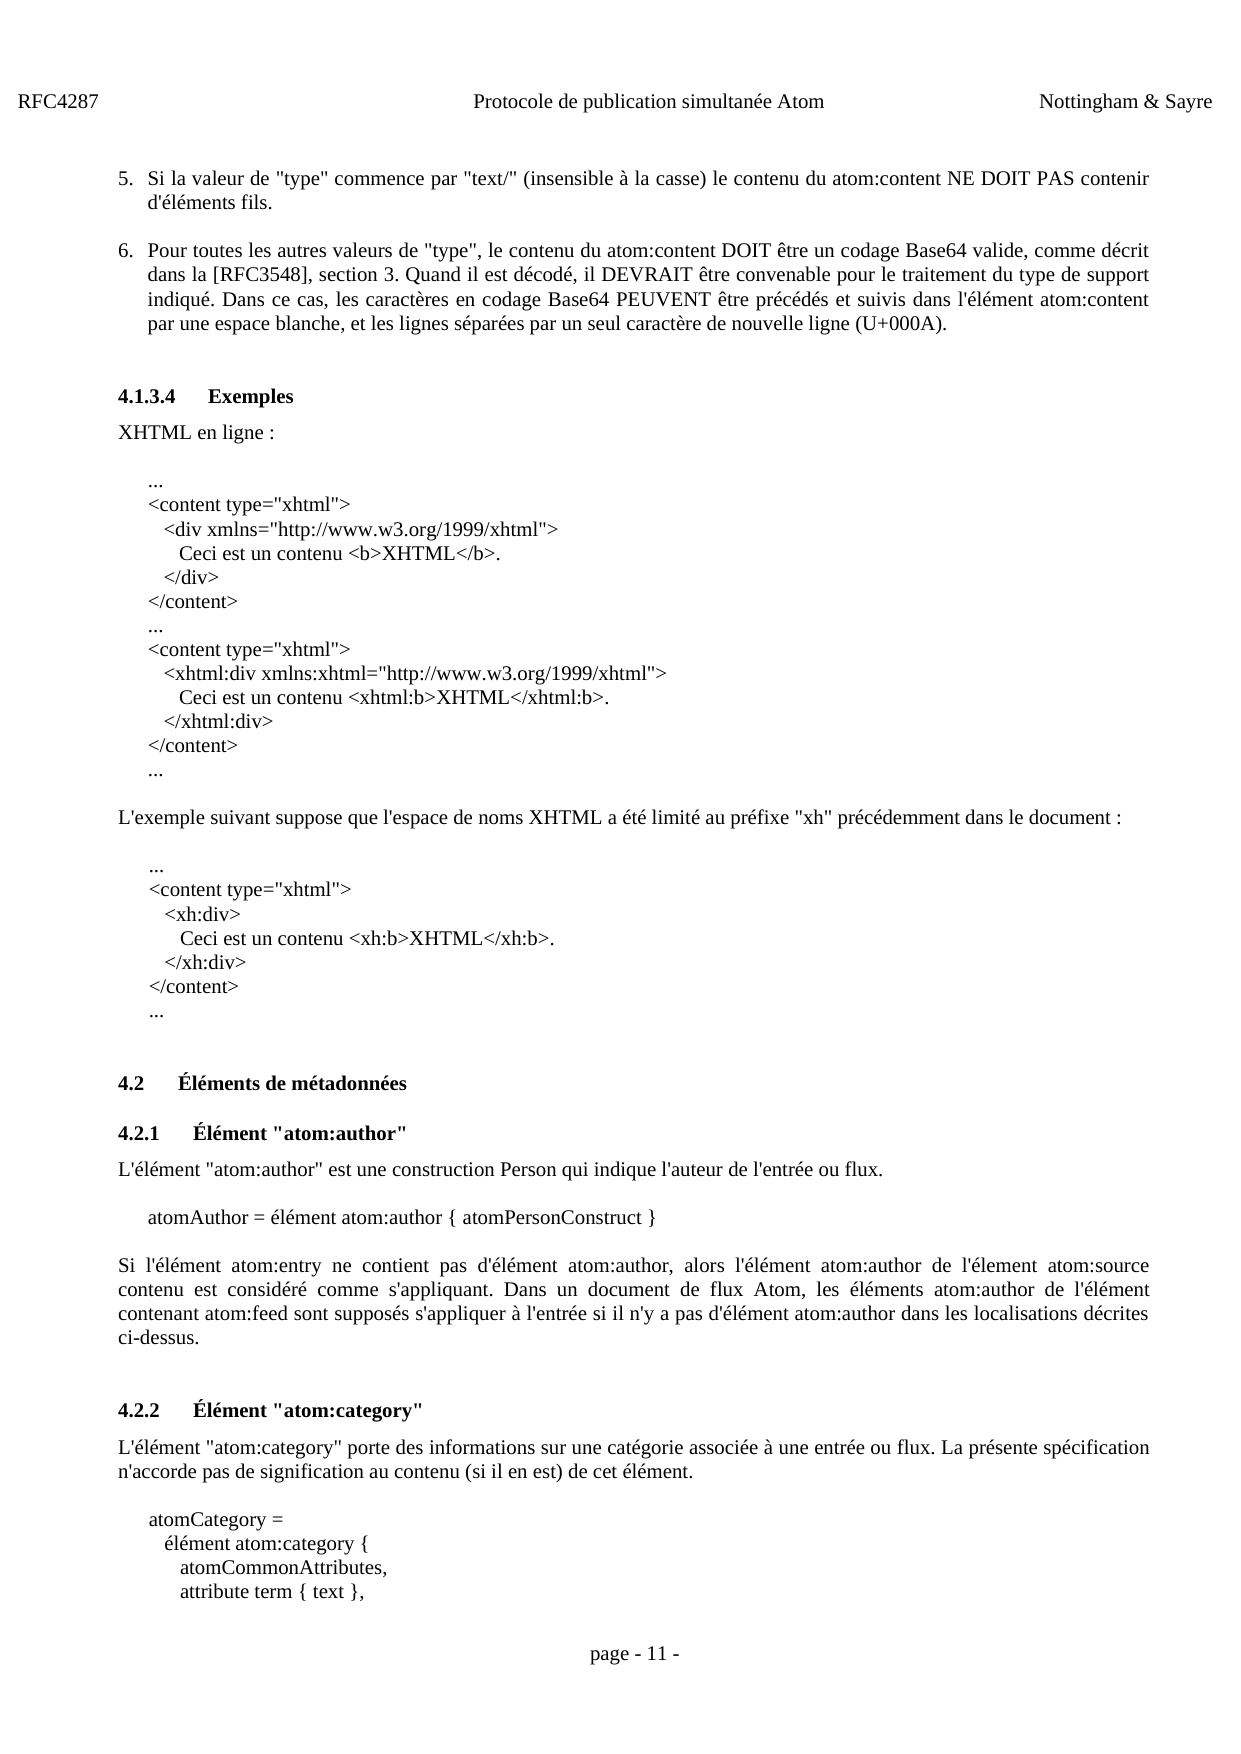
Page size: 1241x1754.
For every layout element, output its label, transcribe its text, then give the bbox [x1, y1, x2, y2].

text ... [148, 998, 1151, 1022]
subtitle 4.2 Éléments de métadonnées [118, 1071, 1151, 1095]
text </content> [148, 589, 1151, 613]
text L'exemple suivant suppose que l'espace de noms XHTML a été limité au préfixe "xh" précédemment dans le document : [118, 805, 1151, 829]
text </content> [148, 974, 1151, 998]
text ... [148, 468, 1151, 492]
text L'élément "atom:author" est une construction Person qui indique l'auteur de l'entrée ou flux. [118, 1157, 1151, 1181]
text 5. Si la valeur de "type" commence par "text/" (insensible à la casse) le contenu du atom:content NE DOIT PAS contenir d'éléments fils. [118, 166, 1151, 214]
text Ceci est un contenu <xh:b>XHTML</xh:b>. [148, 926, 1151, 949]
text atomAuthor = élément atom:author { atomPersonConstruct } [148, 1205, 1151, 1229]
text XHTML en ligne : [118, 420, 1151, 444]
text <content type="xhtml"> [148, 877, 1151, 901]
text Ceci est un contenu <b>XHTML</b>. [148, 541, 1151, 564]
text atomCommonAttributes, [148, 1555, 1151, 1579]
text Si l'élément atom:entry ne contient pas d'élément atom:author, alors l'élément atom:author de l'élement atom:source contenu est considéré comme s'appliquant. Dans un document de flux Atom, les éléments atom:author de l'élément contenant atom:feed sont supposés s'appliquer à l'entrée si il n'y a pas d'élément atom:author dans les localisations décrites ci-dessus. [118, 1253, 1151, 1349]
text </content> [148, 733, 1151, 757]
text ... [148, 613, 1151, 637]
subtitle 4.2.2 Élément "atom:category" [118, 1398, 1151, 1422]
text </xhtml:div> [148, 709, 1151, 733]
text atomCategory = [148, 1507, 1151, 1531]
text ... [148, 853, 1151, 877]
text Ceci est un contenu <xhtml:b>XHTML</xhtml:b>. [148, 685, 1151, 709]
text <xhtml:div xmlns:xhtml="http://www.w3.org/1999/xhtml"> [148, 661, 1151, 685]
text </xh:div> [148, 949, 1151, 974]
text attribute term { text }, [148, 1579, 1151, 1603]
text <div xmlns="http://www.w3.org/1999/xhtml"> [148, 516, 1151, 541]
text </div> [148, 564, 1151, 589]
subtitle 4.2.1 Élément "atom:author" [118, 1120, 1151, 1144]
text 6. Pour toutes les autres valeurs de "type", le contenu du atom:content DOIT être un codage Base64 valide, comme décrit dans la [RFC3548], section 3. Quand il est décodé, il DEVRAIT être convenable pour le traitement du type de support indiqué. Dans ce cas, les caractères en codage Base64 PEUVENT être précédés et suivis dans l'élément atom:content par une espace blanche, et les lignes séparées par un seul caractère de nouvelle ligne (U+000A). [118, 238, 1151, 334]
text <content type="xhtml"> [148, 637, 1151, 661]
text ... [148, 757, 1151, 781]
text <content type="xhtml"> [148, 492, 1151, 516]
text élément atom:category { [148, 1531, 1151, 1555]
subtitle 4.1.3.4 Exemples [118, 384, 1151, 408]
text L'élément "atom:category" porte des informations sur une catégorie associée à une entrée ou flux. La présente spécification n'accorde pas de signification au contenu (si il en est) de cet élément. [118, 1435, 1151, 1483]
text <xh:div> [148, 901, 1151, 926]
